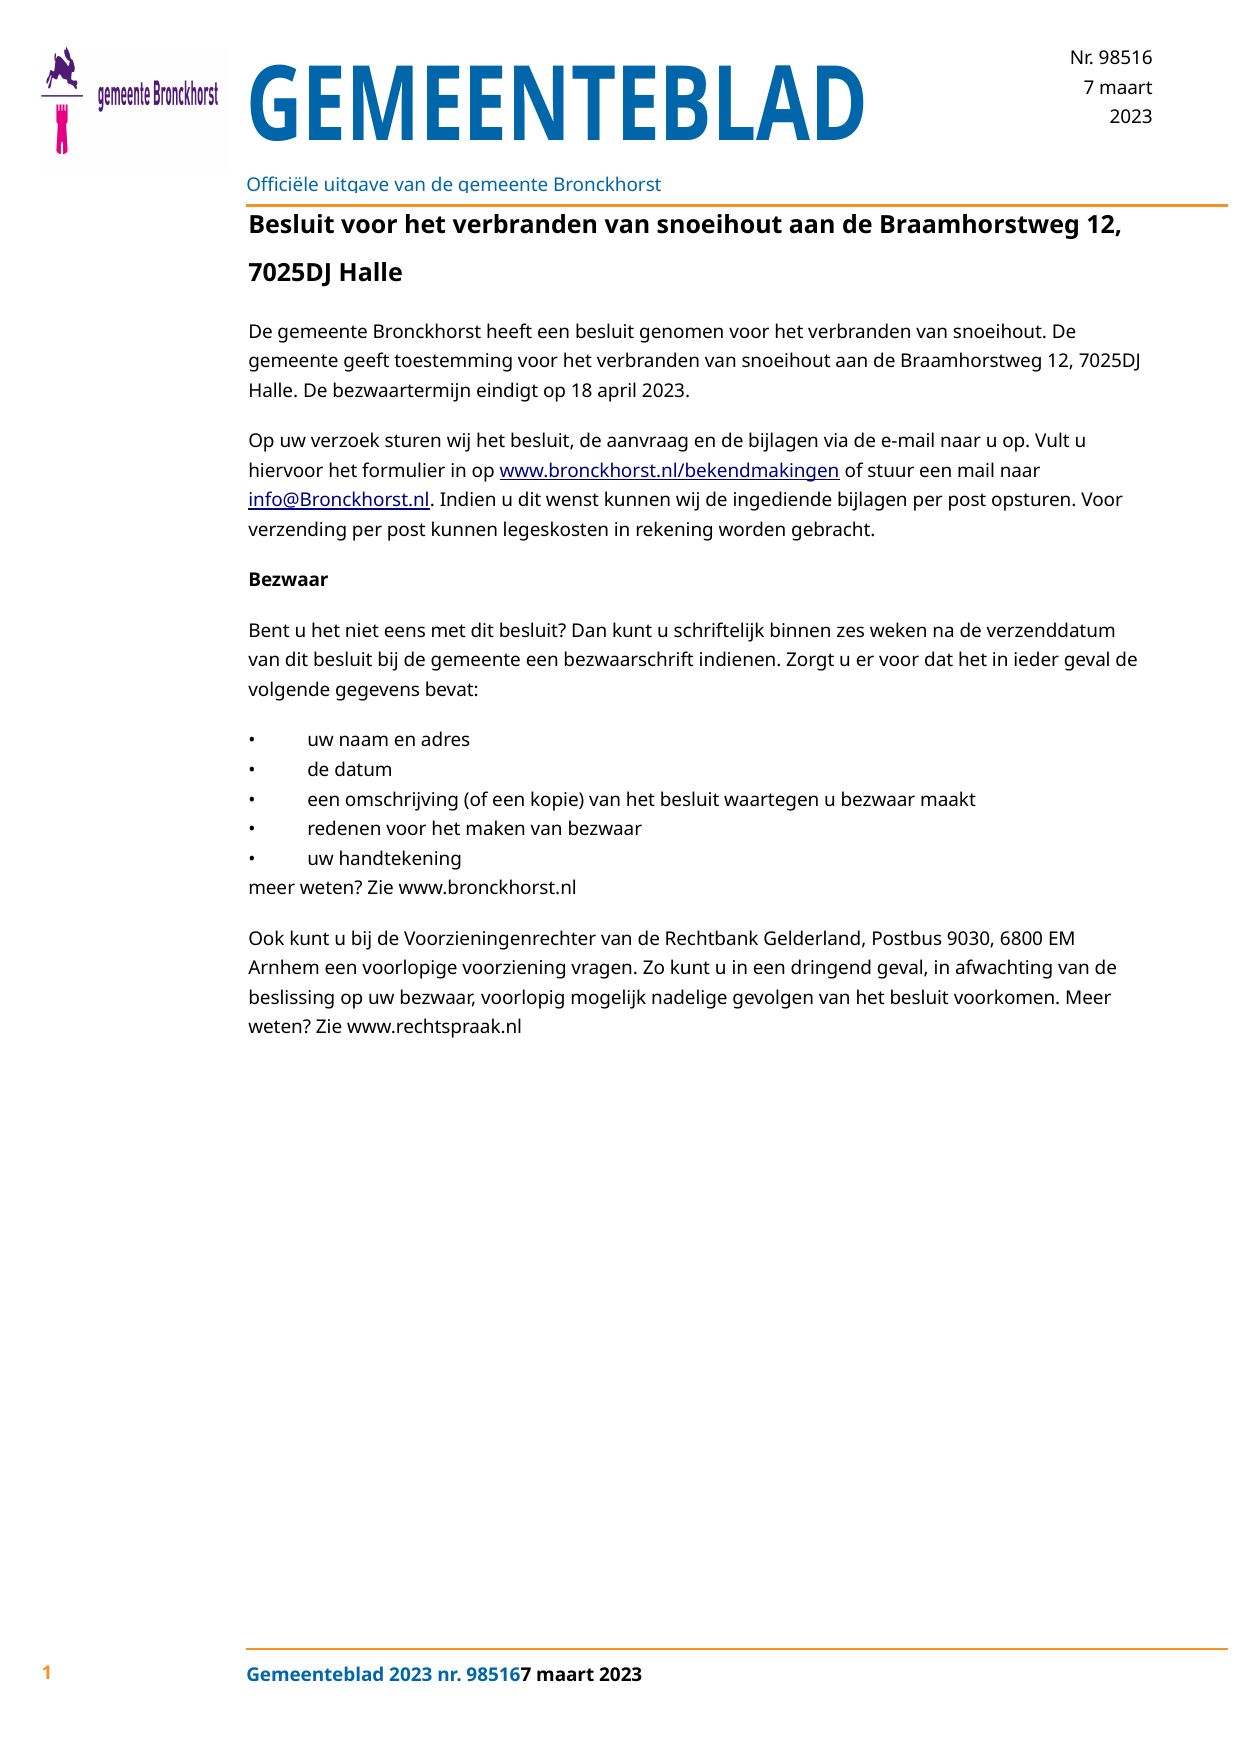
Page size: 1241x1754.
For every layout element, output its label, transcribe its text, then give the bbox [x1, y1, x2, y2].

text Ook kunt u bij de Voorzieningenrechter van de Rechtbank Gelderland, Postbus 9030, 6800 EM Arnhem een voorlopige voorziening vragen. Zo kunt u in een dringend geval, in afwachting van de beslissing op uw bezwaar, voorlopig mogelijk nadelige gevolgen van het besluit voorkomen. Meer weten? Zie www.rechtspraak.nl [248, 925, 1152, 1039]
list de datum [248, 756, 1152, 782]
list uw handtekening [248, 845, 1152, 871]
list uw naam en adres [248, 727, 1152, 752]
text Besluit voor het verbranden van snoeihout aan de Braamhorstweg 12, 7025DJ Halle [248, 207, 1152, 288]
text meer weten? Zie www.bronckhorst.nl [248, 874, 1152, 900]
text Bezwaar [248, 567, 1152, 592]
text Op uw verzoek sturen wij het besluit, de aanvraag en de bijlagen via de e-mail naar u op. Vult u hiervoor het formulier in op www.bronckhorst.nl/bekendmakingen of stuur een mail naar info@Bronckhorst.nl. Indien u dit wenst kunnen wij de ingediende bijlagen per post opsturen. Voor verzending per post kunnen legeskosten in rekening worden gebracht. [248, 427, 1152, 542]
text De gemeente Bronckhorst heeft een besluit genomen voor het verbranden van snoeihout. De gemeente geeft toestemming voor het verbranden van snoeihout aan de Braamhorstweg 12, 7025DJ Halle. De bezwaartermijn eindigt op 18 april 2023. [248, 318, 1152, 403]
text Bent u het niet eens met dit besluit? Dan kunt u schriftelijk binnen zes weken na de verzenddatum van dit besluit bij de gemeente een bezwaarschrift indienen. Zorgt u er voor dat het in ieder geval de volgende gegevens bevat: [248, 617, 1152, 702]
picture [41, 47, 231, 172]
list een omschrijving (of een kopie) van het besluit waartegen u bezwaar maakt [248, 786, 1152, 812]
list redenen voor het maken van bezwaar [248, 815, 1152, 841]
